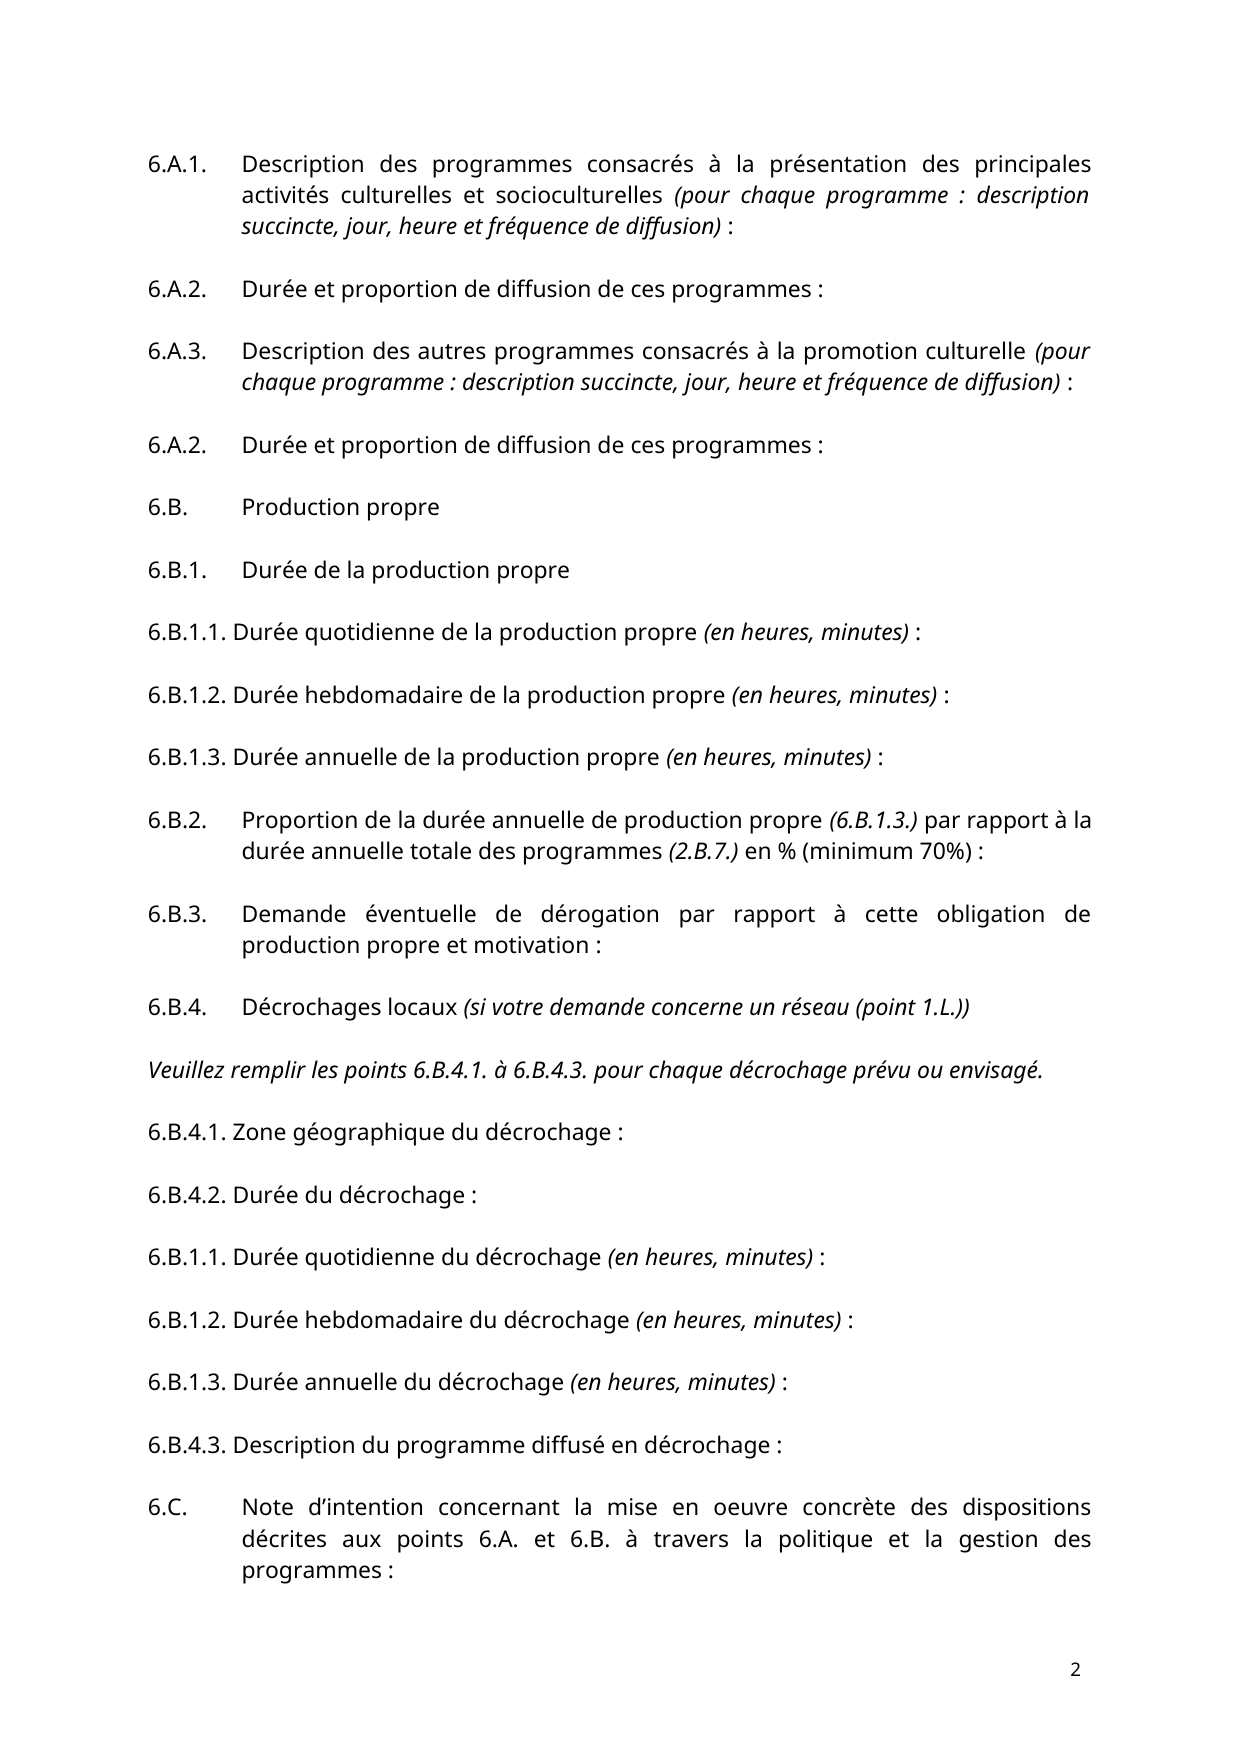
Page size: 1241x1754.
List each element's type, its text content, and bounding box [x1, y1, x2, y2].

text 6.B.3. Demande éventuelle de dérogation par rapport à cette obligation de production propre et motivation : [148, 898, 1092, 960]
text 6.C. Note d’intention concernant la mise en oeuvre concrète des dispositions décrites aux points 6.A. et 6.B. à travers la politique et la gestion des programmes : [148, 1491, 1092, 1585]
text 6.B.1.3. Durée annuelle de la production propre (en heures, minutes) : [148, 741, 1092, 773]
text 6.A.2. Durée et proportion de diffusion de ces programmes : [148, 429, 1092, 460]
text 6.B.1.3. Durée annuelle du décrochage (en heures, minutes) : [148, 1366, 1092, 1398]
text 6.B.4. Décrochages locaux (si votre demande concerne un réseau (point 1.L.)) [148, 991, 1092, 1023]
text 6.B.4.3. Description du programme diffusé en décrochage : [148, 1429, 1092, 1460]
text 6.B. Production propre [148, 491, 1092, 523]
text 6.B.1.1. Durée quotidienne du décrochage (en heures, minutes) : [148, 1241, 1092, 1273]
text 6.B.4.1. Zone géographique du décrochage : [148, 1116, 1092, 1148]
text 6.B.1. Durée de la production propre [148, 554, 1092, 585]
text 6.B.1.2. Durée hebdomadaire de la production propre (en heures, minutes) : [148, 679, 1092, 710]
text 6.B.4.2. Durée du décrochage : [148, 1179, 1092, 1210]
text Veuillez remplir les points 6.B.4.1. à 6.B.4.3. pour chaque décrochage prévu ou envisagé. [148, 1054, 1092, 1085]
text 6.A.3. Description des autres programmes consacrés à la promotion culturelle (pour chaque programme : description succincte, jour, heure et fréquence de diffusion) : [148, 335, 1092, 398]
text 6.B.1.1. Durée quotidienne de la production propre (en heures, minutes) : [148, 616, 1092, 648]
text 6.A.2. Durée et proportion de diffusion de ces programmes : [148, 273, 1092, 304]
text 6.B.2. Proportion de la durée annuelle de production propre (6.B.1.3.) par rapport à la durée annuelle totale des programmes (2.B.7.) en % (minimum 70%) : [148, 804, 1092, 866]
text 6.B.1.2. Durée hebdomadaire du décrochage (en heures, minutes) : [148, 1304, 1092, 1335]
text 6.A.1. Description des programmes consacrés à la présentation des principales activités culturelles et socioculturelles (pour chaque programme : description succincte, jour, heure et fréquence de diffusion) : [148, 148, 1092, 241]
